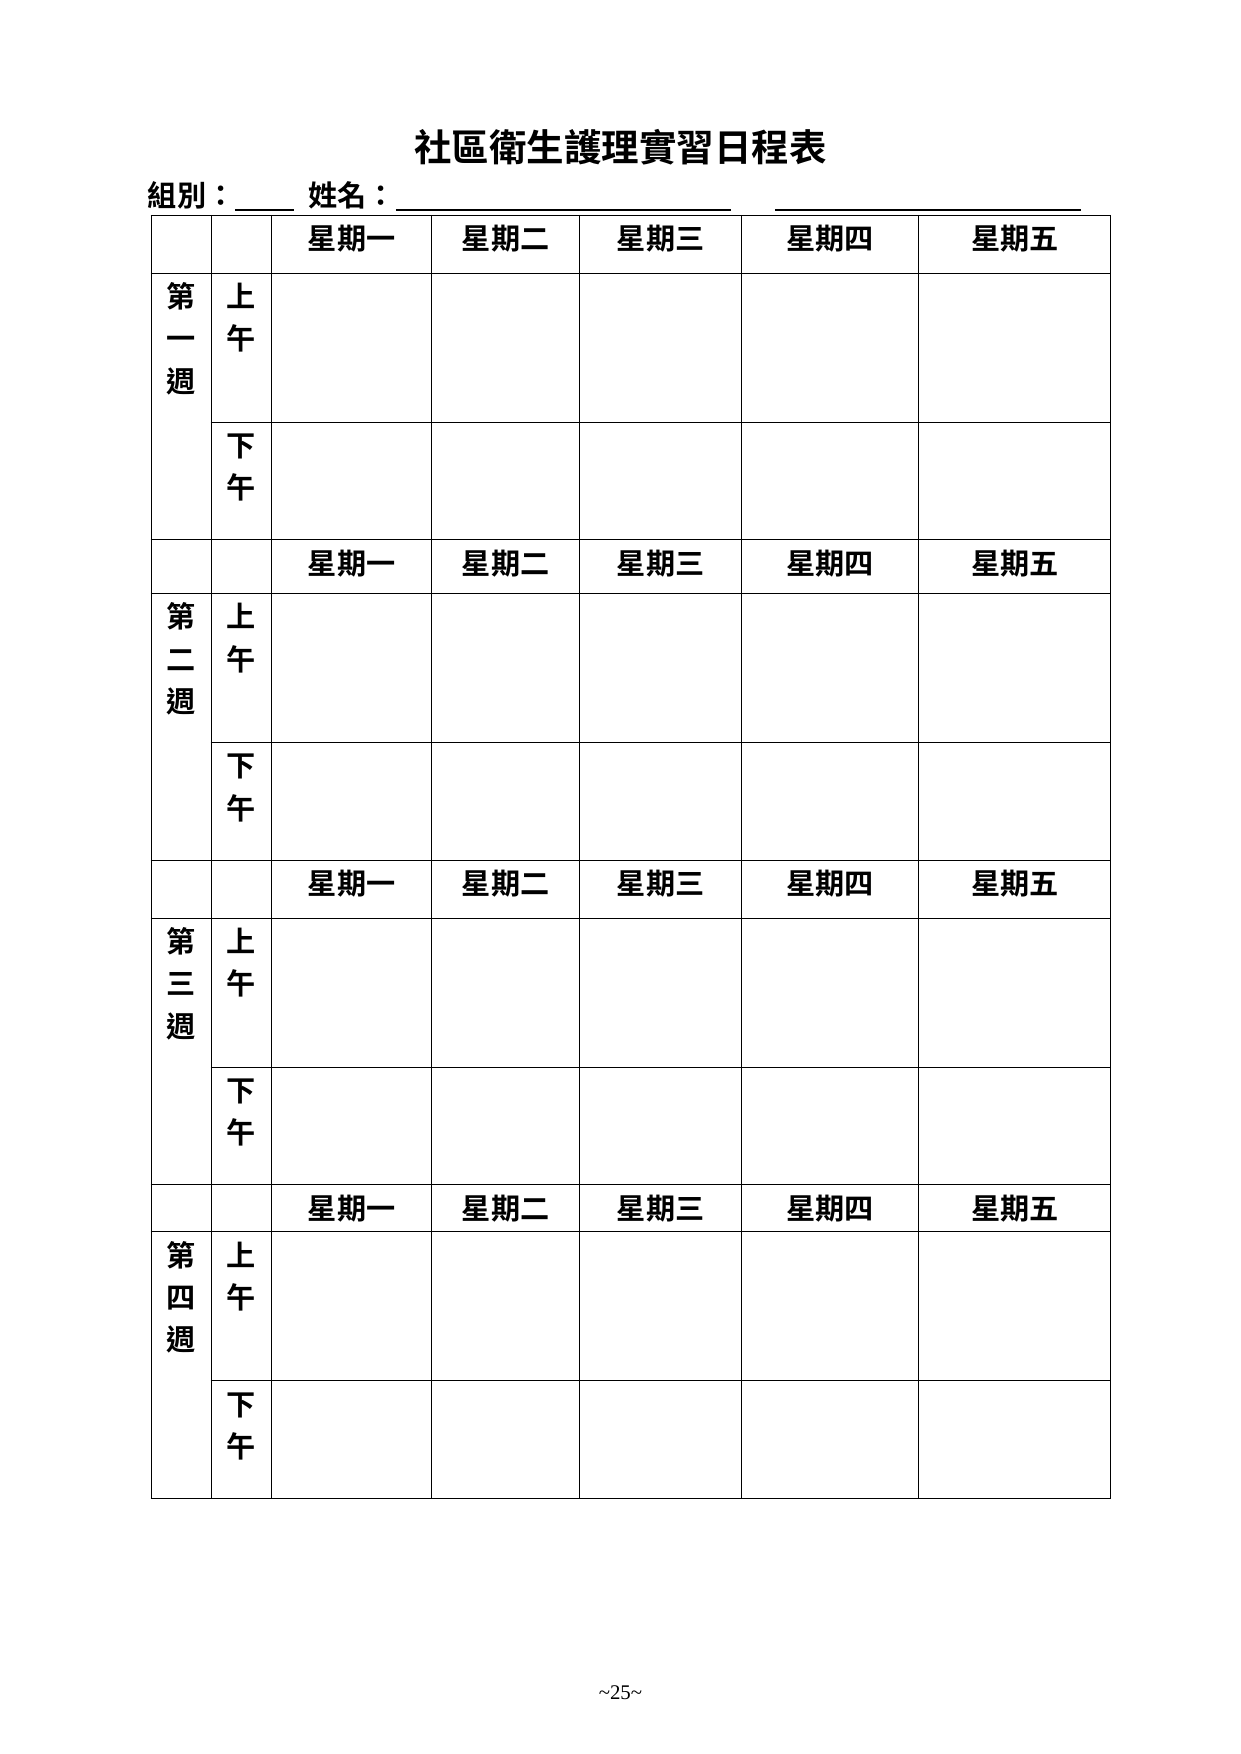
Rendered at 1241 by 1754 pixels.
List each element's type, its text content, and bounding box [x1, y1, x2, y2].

table_cell [919, 1068, 1110, 1184]
table_cell [432, 743, 579, 860]
table_cell [919, 919, 1110, 1067]
table_cell [272, 274, 431, 422]
table_cell [742, 1232, 918, 1380]
text 組別： 姓名： [148, 172, 1092, 215]
table_header 星期五 [919, 216, 1110, 272]
table_cell [152, 540, 211, 593]
table_cell 星期二 [432, 861, 579, 917]
table_cell [272, 743, 431, 860]
table_cell [580, 274, 741, 422]
table_cell 星期一 [272, 540, 431, 593]
table_header 星期二 [432, 216, 579, 272]
table_cell [212, 861, 271, 917]
table_cell [580, 1068, 741, 1184]
table_cell 上午 [212, 1232, 271, 1380]
table_cell 星期三 [580, 1185, 741, 1231]
table_cell [152, 1185, 211, 1231]
table_cell 星期一 [272, 1185, 431, 1231]
table_cell 下午 [212, 423, 271, 539]
table_cell [742, 1068, 918, 1184]
table_cell 第二週 [152, 594, 211, 860]
table_cell [580, 919, 741, 1067]
table_cell 星期五 [919, 1185, 1110, 1231]
table_cell [432, 1068, 579, 1184]
table_cell 星期四 [742, 1185, 918, 1231]
table_cell [272, 1068, 431, 1184]
table_cell [432, 274, 579, 422]
table_cell [742, 1381, 918, 1498]
table_cell [919, 274, 1110, 422]
table_cell [432, 594, 579, 742]
table_cell [919, 743, 1110, 860]
table_cell 星期五 [919, 540, 1110, 593]
table_cell [432, 1381, 579, 1498]
table_cell [919, 1232, 1110, 1380]
table_cell [580, 1232, 741, 1380]
table_cell 下午 [212, 743, 271, 860]
table_cell 星期三 [580, 540, 741, 593]
table_cell [580, 423, 741, 539]
table_cell 星期五 [919, 861, 1110, 917]
table_header 星期四 [742, 216, 918, 272]
table_cell [272, 1232, 431, 1380]
table_cell [742, 743, 918, 860]
table_cell [272, 919, 431, 1067]
table_cell [742, 423, 918, 539]
table_cell 上午 [212, 919, 271, 1067]
table_cell [742, 919, 918, 1067]
table_cell 星期二 [432, 540, 579, 593]
table_cell [742, 274, 918, 422]
table_cell 星期四 [742, 540, 918, 593]
table_cell [919, 1381, 1110, 1498]
table_cell 星期三 [580, 861, 741, 917]
table_cell 星期二 [432, 1185, 579, 1231]
table_cell [272, 594, 431, 742]
table_cell [742, 594, 918, 742]
table_cell [212, 540, 271, 593]
table_header [212, 216, 271, 272]
table_cell 下午 [212, 1381, 271, 1498]
table_header 星期三 [580, 216, 741, 272]
text 社區衛生護理實習日程表 [148, 118, 1092, 172]
table_cell 下午 [212, 1068, 271, 1184]
table_cell 上午 [212, 594, 271, 742]
table_cell [432, 1232, 579, 1380]
table_cell [580, 743, 741, 860]
table_cell [432, 423, 579, 539]
table_cell [152, 861, 211, 917]
table_cell 上午 [212, 274, 271, 422]
table_cell 星期一 [272, 861, 431, 917]
table_cell [919, 594, 1110, 742]
table_cell [272, 423, 431, 539]
table_header [152, 216, 211, 272]
table_cell [272, 1381, 431, 1498]
table_cell 星期四 [742, 861, 918, 917]
table_cell [919, 423, 1110, 539]
table_cell 第三週 [152, 919, 211, 1184]
table_cell [580, 594, 741, 742]
table_cell 第一週 [152, 274, 211, 539]
table_cell [212, 1185, 271, 1231]
table_cell 第四週 [152, 1232, 211, 1498]
table_cell [432, 919, 579, 1067]
table_cell [580, 1381, 741, 1498]
table_header 星期一 [272, 216, 431, 272]
